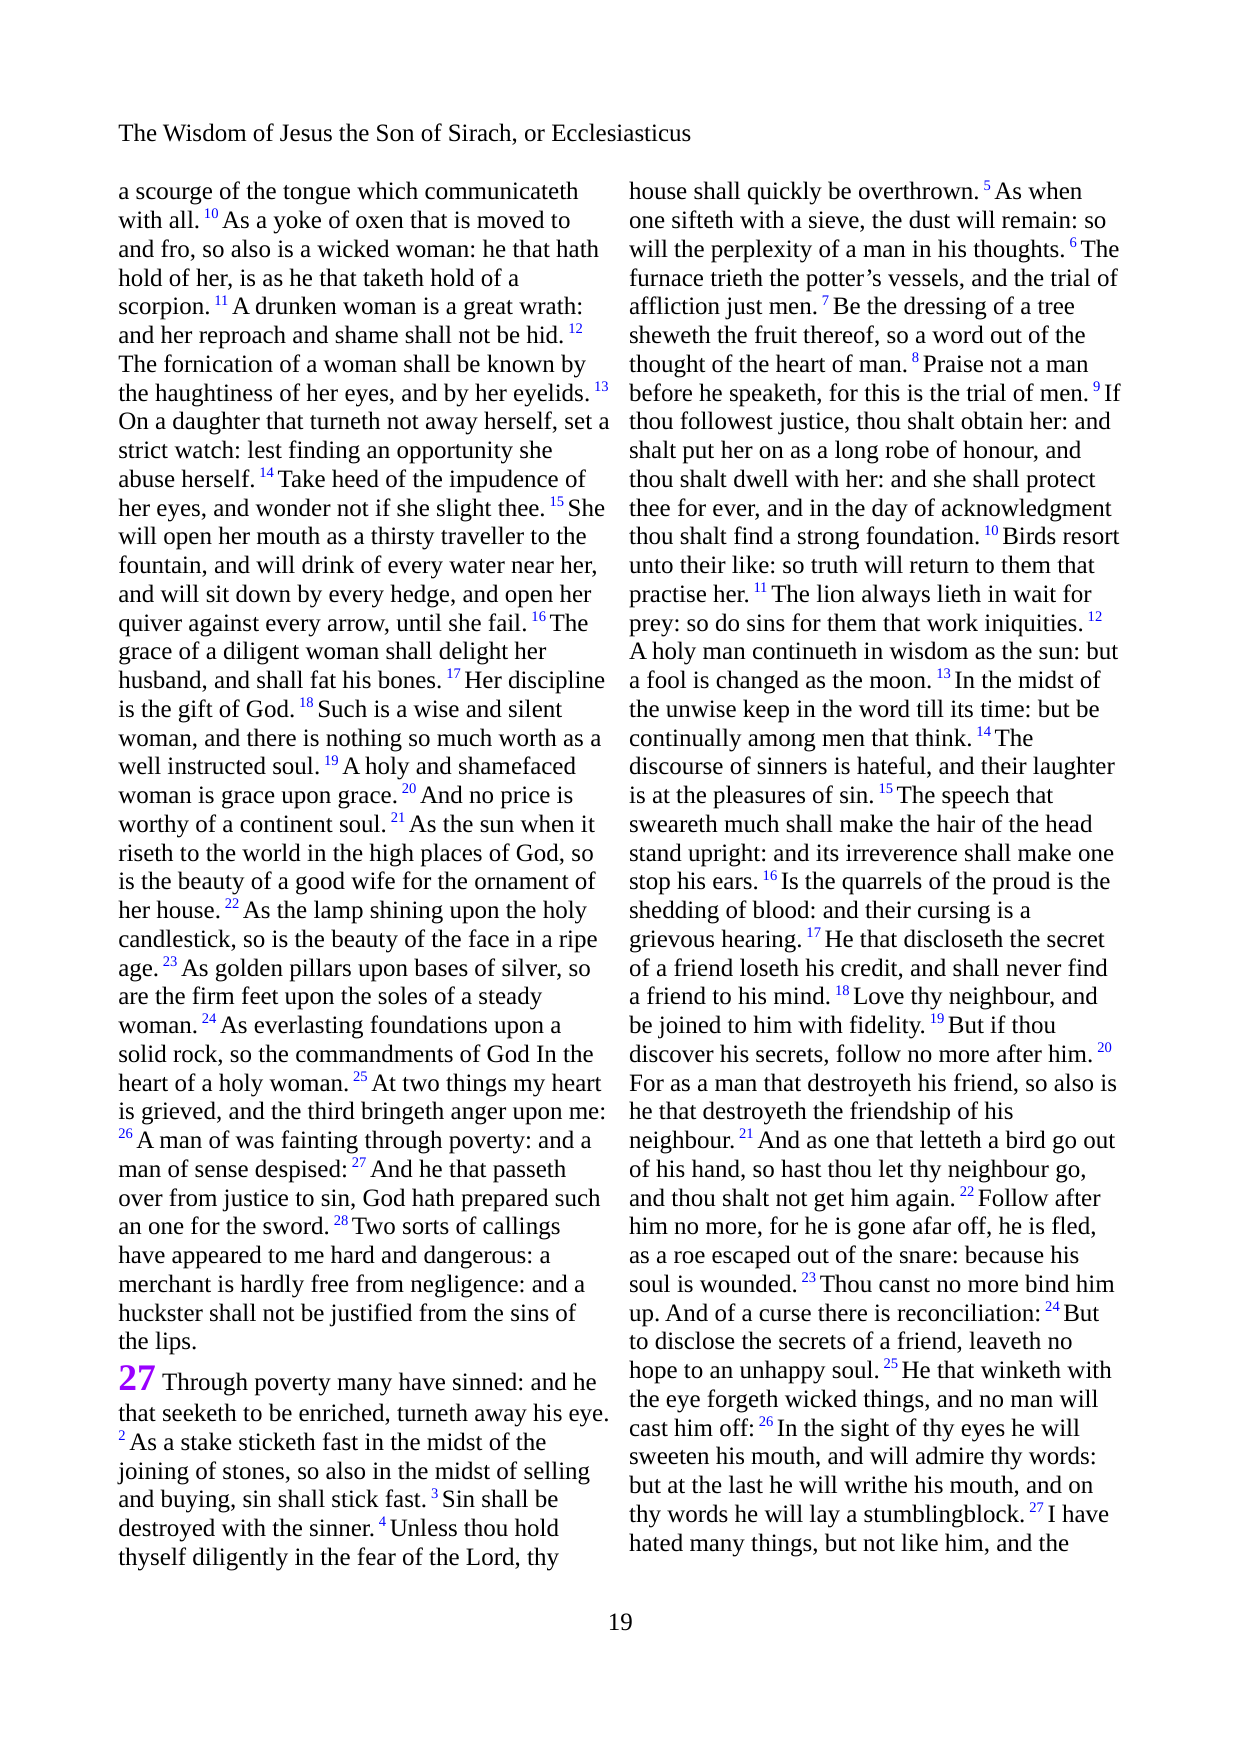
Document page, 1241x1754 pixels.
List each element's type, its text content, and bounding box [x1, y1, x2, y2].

text a scourge of the tongue which communicateth with all. 10 As a yoke of oxen that is moved to and fro, so also is a wicked woman: he that hath hold of her, is as he that taketh hold of a scorpion. 11 A drunken woman is a great wrath: and her reproach and shame shall not be hid. 12 The fornication of a woman shall be known by the haughtiness of her eyes, and by her eyelids. 13 On a daughter that turneth not away herself, set a strict watch: lest finding an opportunity she abuse herself. 14 Take heed of the impudence of her eyes, and wonder not if she slight thee. 15 She will open her mouth as a thirsty traveller to the fountain, and will drink of every water near her, and will sit down by every hedge, and open her quiver against every arrow, until she fail. 16 The grace of a diligent woman shall delight her husband, and shall fat his bones. 17 Her discipline is the gift of God. 18 Such is a wise and silent woman, and there is nothing so much worth as a well instructed soul. 19 A holy and shamefaced woman is grace upon grace. 20 And no price is worthy of a continent soul. 21 As the sun when it riseth to the world in the high places of God, so is the beauty of a good wife for the ornament of her house. 22 As the lamp shining upon the holy candlestick, so is the beauty of the face in a ripe age. 23 As golden pillars upon bases of silver, so are the firm feet upon the soles of a steady woman. 24 As everlasting foundations upon a solid rock, so the commandments of God In the heart of a holy woman. 25 At two things my heart is grieved, and the third bringeth anger upon me: 26 A man of was fainting through poverty: and a man of sense despised: 27 And he that passeth over from justice to sin, God hath prepared such an one for the sword. 28 Two sorts of callings have appeared to me hard and dangerous: a merchant is hardly free from negligence: and a huckster shall not be justified from the sins of the lips. [118, 176, 611, 1355]
text 27 Through poverty many have sinned: and he that seeketh to be enriched, turneth away his eye. 2 As a stake sticketh fast in the midst of the joining of stones, so also in the midst of selling and buying, sin shall stick fast. 3 Sin shall be destroyed with the sinner. 4 Unless thou hold thyself diligently in the fear of the Lord, thy [118, 1355, 611, 1571]
text house shall quickly be overthrown. 5 As when one sifteth with a sieve, the dust will remain: so will the perplexity of a man in his thoughts. 6 The furnace trieth the potter’s vessels, and the trial of affliction just men. 7 Be the dressing of a tree sheweth the fruit thereof, so a word out of the thought of the heart of man. 8 Praise not a man before he speaketh, for this is the trial of men. 9 If thou followest justice, thou shalt obtain her: and shalt put her on as a long robe of honour, and thou shalt dwell with her: and she shall protect thee for ever, and in the day of acknowledgment thou shalt find a strong foundation. 10 Birds resort unto their like: so truth will return to them that practise her. 11 The lion always lieth in wait for prey: so do sins for them that work iniquities. 12 A holy man continueth in wisdom as the sun: but a fool is changed as the moon. 13 In the midst of the unwise keep in the word till its time: but be continually among men that think. 14 The discourse of sinners is hateful, and their laughter is at the pleasures of sin. 15 The speech that sweareth much shall make the hair of the head stand upright: and its irreverence shall make one stop his ears. 16 Is the quarrels of the proud is the shedding of blood: and their cursing is a grievous hearing. 17 He that discloseth the secret of a friend loseth his credit, and shall never find a friend to his mind. 18 Love thy neighbour, and be joined to him with fidelity. 19 But if thou discover his secrets, follow no more after him. 20 For as a man that destroyeth his friend, so also is he that destroyeth the friendship of his neighbour. 21 And as one that letteth a bird go out of his hand, so hast thou let thy neighbour go, and thou shalt not get him again. 22 Follow after him no more, for he is gone afar off, he is fled, as a roe escaped out of the snare: because his soul is wounded. 23 Thou canst no more bind him up. And of a curse there is reconciliation: 24 But to disclose the secrets of a friend, leaveth no hope to an unhappy soul. 25 He that winketh with the eye forgeth wicked things, and no man will cast him off: 26 In the sight of thy eyes he will sweeten his mouth, and will admire thy words: but at the last he will writhe his mouth, and on thy words he will lay a stumblingblock. 27 I have hated many things, but not like him, and the [629, 176, 1122, 1556]
